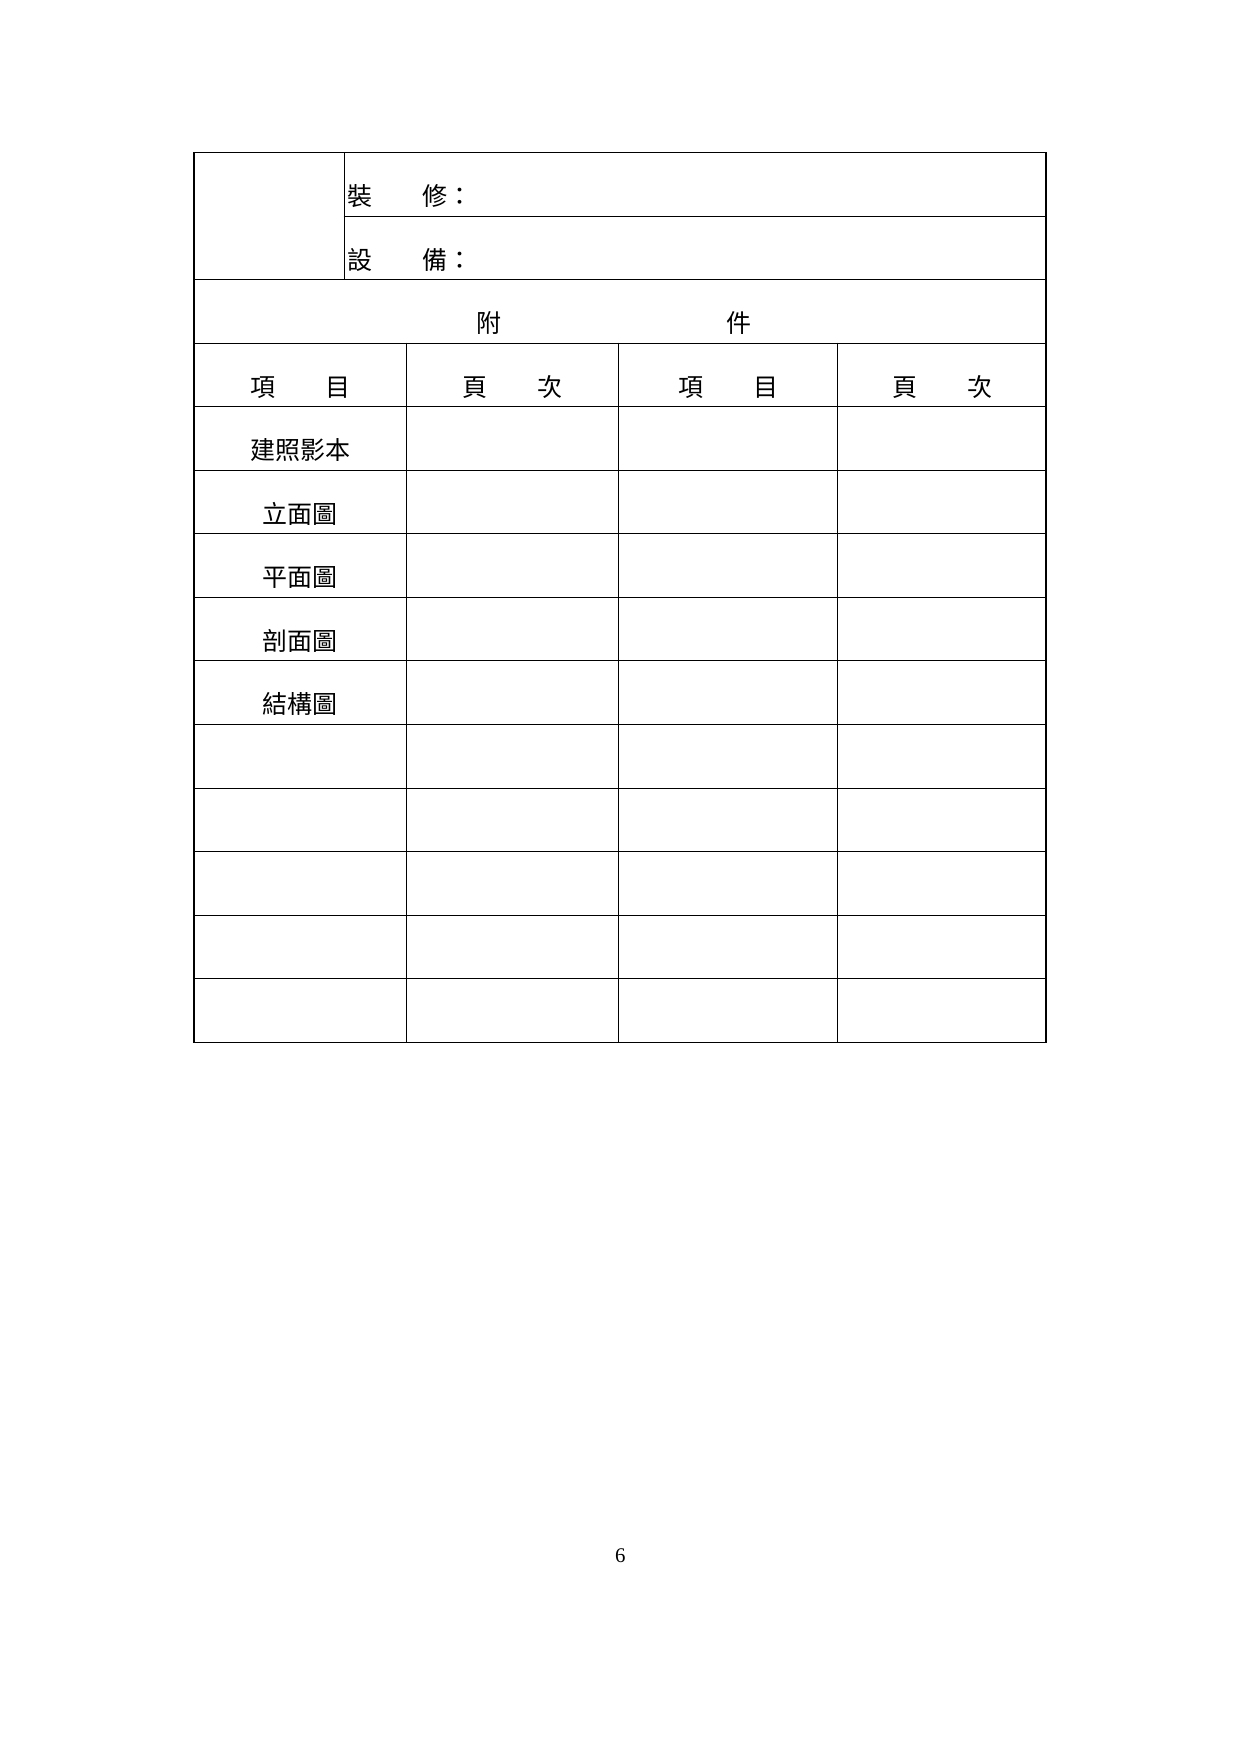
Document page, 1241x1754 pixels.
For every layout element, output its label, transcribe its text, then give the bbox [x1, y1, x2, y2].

table_cell [195, 789, 406, 851]
table_cell [195, 852, 406, 914]
table_cell [407, 407, 618, 470]
table_cell [407, 852, 618, 914]
table_cell 頁 次 [407, 344, 618, 406]
table_cell [838, 534, 1045, 597]
table_cell 項 目 [195, 344, 406, 406]
table_cell [619, 789, 837, 851]
table_cell [195, 153, 344, 279]
table_cell [838, 789, 1045, 851]
table_cell [195, 725, 406, 787]
table_cell [407, 534, 618, 597]
table_cell 附 件 [195, 280, 1045, 343]
table_cell 結構圖 [195, 661, 406, 724]
table_cell [407, 916, 618, 978]
table_cell 平面圖 [195, 534, 406, 597]
table_cell [838, 598, 1045, 660]
table_cell 頁 次 [838, 344, 1045, 406]
table_cell 裝 修： [345, 153, 1045, 216]
table_cell 立面圖 [195, 471, 406, 533]
table_cell [838, 852, 1045, 914]
table_cell [619, 471, 837, 533]
table_cell [838, 407, 1045, 470]
table_cell [619, 598, 837, 660]
table_cell 設 備： [345, 217, 1045, 279]
table_cell [407, 979, 618, 1042]
table_cell [619, 661, 837, 724]
table_cell [407, 789, 618, 851]
table_cell [619, 852, 837, 914]
table_cell [407, 598, 618, 660]
table_cell [838, 471, 1045, 533]
table_cell [195, 979, 406, 1042]
table_cell [407, 661, 618, 724]
table_cell [407, 725, 618, 787]
table_cell [838, 725, 1045, 787]
table_cell [619, 979, 837, 1042]
table_cell [838, 661, 1045, 724]
table_cell [195, 916, 406, 978]
table_cell 建照影本 [195, 407, 406, 470]
table_cell [619, 407, 837, 470]
table_cell [619, 916, 837, 978]
table_cell [619, 534, 837, 597]
table_cell 剖面圖 [195, 598, 406, 660]
table_cell [838, 916, 1045, 978]
table_cell [838, 979, 1045, 1042]
table_cell [407, 471, 618, 533]
table_cell [619, 725, 837, 787]
table_cell 項 目 [619, 344, 837, 406]
